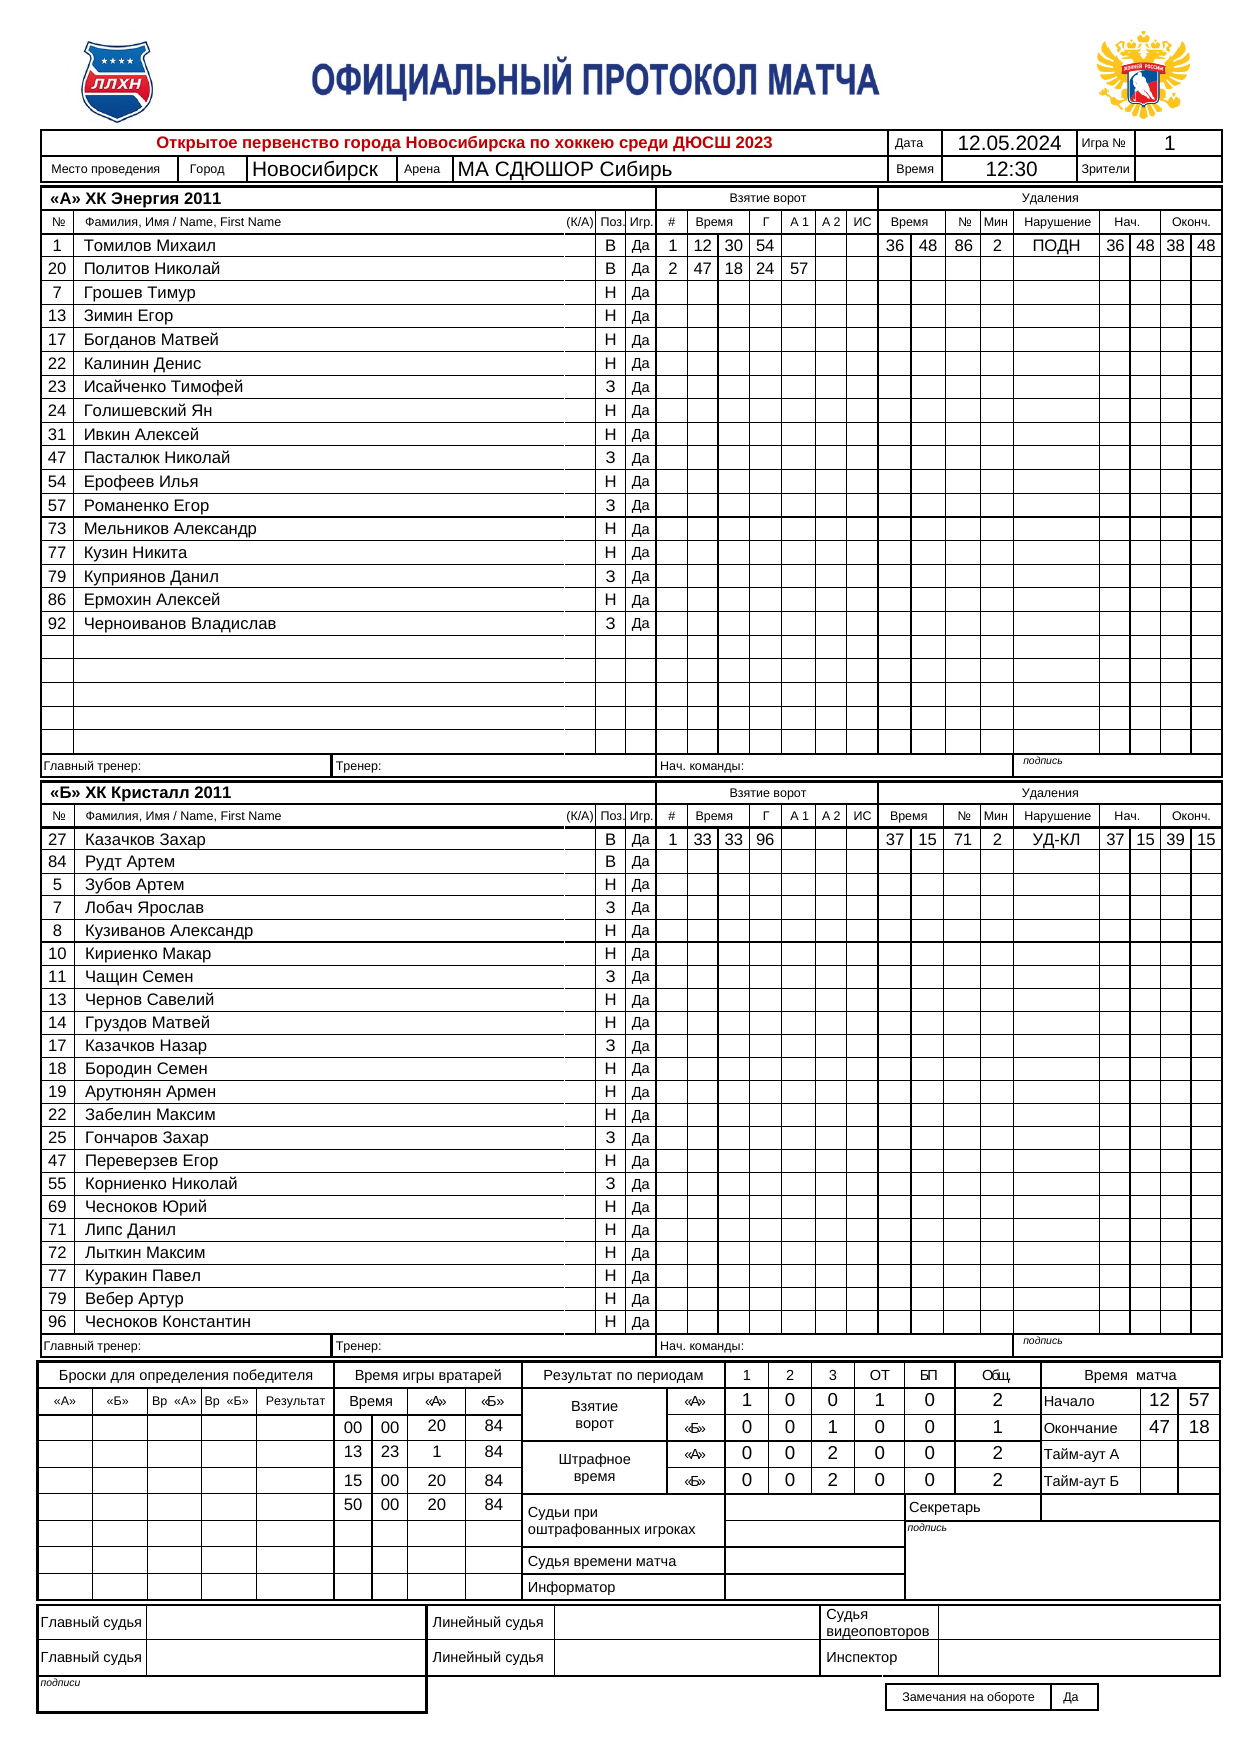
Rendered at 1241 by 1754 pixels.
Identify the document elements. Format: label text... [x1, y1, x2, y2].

table_cell [657, 1081, 687, 1103]
table_cell 54 [42, 470, 73, 493]
table_cell Г [750, 211, 781, 233]
table_cell [726, 1575, 904, 1599]
table_cell [782, 1288, 815, 1310]
table_cell [750, 399, 781, 422]
table_cell [879, 1058, 910, 1079]
table_cell [816, 1081, 846, 1103]
table_cell [1161, 1311, 1190, 1333]
table_cell [1192, 1127, 1221, 1149]
table_cell 84 [466, 1441, 521, 1467]
table_cell [688, 1081, 717, 1103]
table_cell [565, 829, 595, 849]
table_cell [847, 1012, 877, 1033]
table_cell [782, 989, 815, 1011]
table_cell Н [596, 1081, 625, 1103]
table_cell [782, 518, 815, 540]
table_cell [1131, 683, 1160, 706]
table_cell [939, 1640, 1219, 1675]
table_cell [1014, 1058, 1099, 1079]
table_cell [565, 1242, 595, 1264]
table_cell [719, 1311, 749, 1333]
table_cell [74, 636, 564, 658]
table_cell [782, 1104, 815, 1126]
table_cell [202, 1468, 256, 1493]
table_cell [565, 257, 595, 280]
table_cell [1161, 1058, 1190, 1079]
table_header 1 [1136, 131, 1221, 155]
table_cell [565, 943, 595, 964]
table_cell [912, 565, 945, 587]
table_cell [1161, 518, 1190, 540]
table_cell [912, 541, 945, 564]
table_cell 22 [42, 1104, 74, 1126]
table_cell 54 [750, 235, 781, 256]
table_cell [1100, 730, 1129, 753]
table_cell [750, 707, 781, 729]
table_cell 84 [466, 1468, 521, 1493]
table_cell [879, 1311, 910, 1333]
table_cell [719, 376, 749, 398]
table_cell Секретарь [906, 1495, 1040, 1520]
table_cell Томилов Михаил [74, 235, 564, 256]
table_cell [981, 707, 1013, 729]
table_cell [1131, 518, 1160, 540]
table_cell [750, 494, 781, 516]
table_cell [946, 352, 980, 374]
table_cell [1131, 707, 1160, 729]
table_cell Романенко Егор [74, 494, 564, 516]
table_cell [1014, 305, 1099, 327]
table_cell [1192, 636, 1221, 658]
table_cell [688, 305, 717, 327]
table_cell [912, 1196, 943, 1218]
table_cell [782, 446, 815, 469]
table_cell № [42, 211, 73, 233]
table_cell Да [626, 1104, 655, 1126]
table_cell [1014, 636, 1099, 658]
table_cell [912, 1219, 943, 1241]
table_cell [847, 399, 877, 422]
table_cell Время [889, 157, 941, 181]
table_cell Арутюнян Армен [75, 1081, 564, 1103]
table_cell [688, 328, 717, 351]
table_cell [782, 399, 815, 422]
table_cell [1161, 1242, 1190, 1264]
table_cell [688, 352, 717, 374]
table_cell Богданов Матвей [74, 328, 564, 351]
table_cell [816, 1058, 846, 1079]
table_cell [1192, 966, 1221, 987]
table_cell [373, 1547, 407, 1573]
table_cell [981, 896, 1013, 918]
table_cell [148, 1547, 201, 1573]
table_cell 2 [657, 257, 687, 280]
table_cell [565, 494, 595, 516]
table_cell З [596, 494, 625, 516]
table_cell Ерофеев Илья [74, 470, 564, 493]
table_cell Да [626, 423, 655, 445]
table_cell [847, 305, 877, 327]
table_cell [565, 1081, 595, 1103]
table_cell [1100, 1196, 1129, 1218]
table_cell [335, 1547, 371, 1573]
table_cell [719, 1173, 749, 1195]
table_cell [782, 281, 815, 303]
table_cell [719, 683, 749, 706]
table_cell 86 [946, 235, 980, 256]
table_cell [719, 399, 749, 422]
table_cell [912, 1012, 943, 1033]
table_cell [565, 966, 595, 987]
table_cell [946, 659, 980, 682]
table_cell [944, 920, 980, 941]
table_cell 71 [944, 829, 980, 849]
table_cell [1100, 565, 1129, 587]
table_cell [1014, 659, 1099, 682]
table_cell подпись [906, 1522, 1219, 1599]
table_cell [626, 730, 655, 753]
table_cell [1131, 305, 1160, 327]
table_cell [912, 1104, 943, 1126]
table_cell Да [626, 1196, 655, 1218]
table_cell [1100, 966, 1129, 987]
table_header Время игры вратарей [335, 1363, 521, 1387]
table_cell Да [626, 399, 655, 422]
table_cell [1161, 1288, 1190, 1310]
table_cell [1100, 1081, 1129, 1103]
table_cell З [596, 446, 625, 469]
table_cell [1179, 1468, 1219, 1493]
table_cell Главный судья [39, 1640, 146, 1675]
table_cell [147, 1606, 425, 1639]
table_cell 22 [42, 352, 73, 374]
table_cell [847, 659, 877, 682]
table_cell [946, 588, 980, 611]
table_cell [879, 966, 910, 987]
table_cell [782, 1311, 815, 1333]
table_cell [1161, 659, 1190, 682]
table_cell [782, 730, 815, 753]
table_cell [1161, 636, 1190, 658]
table_cell [1192, 850, 1221, 872]
table_cell [688, 612, 717, 634]
table_cell [657, 943, 687, 964]
table_cell [657, 896, 687, 918]
table_cell [981, 850, 1013, 872]
table_cell 8 [42, 920, 74, 941]
table_cell [981, 565, 1013, 587]
table_cell [657, 1173, 687, 1195]
table_cell [93, 1547, 147, 1573]
table_cell [912, 707, 945, 729]
table_cell [1192, 588, 1221, 611]
table_cell [944, 1081, 980, 1103]
table_cell Н [596, 1311, 625, 1333]
table_cell [816, 1127, 846, 1149]
table_cell [719, 423, 749, 445]
table_cell [1161, 1104, 1190, 1126]
table_cell Тайм-аут А [1042, 1441, 1140, 1467]
table_cell [1014, 1150, 1099, 1172]
table_cell [879, 1012, 910, 1033]
table_cell [946, 423, 980, 445]
table_cell [879, 423, 910, 445]
table_cell Поз. [596, 211, 625, 233]
table_cell [202, 1416, 256, 1440]
table_cell [847, 829, 877, 849]
table_cell [688, 423, 717, 445]
table_cell [1014, 1127, 1099, 1149]
table_cell [1014, 1012, 1099, 1033]
table_cell [816, 920, 846, 941]
table_cell Да [626, 1173, 655, 1195]
table_cell [1131, 399, 1160, 422]
table_cell [39, 1574, 92, 1599]
table_cell [565, 235, 595, 256]
table_cell [565, 874, 595, 895]
table_cell Вебер Артур [75, 1288, 564, 1310]
table_cell [1192, 1035, 1221, 1057]
table_cell [565, 989, 595, 1011]
table_cell [782, 1265, 815, 1287]
table_cell [1161, 943, 1190, 964]
table_cell [981, 518, 1013, 540]
table_cell [816, 588, 846, 611]
table_cell [688, 920, 717, 941]
table_cell [1131, 1081, 1160, 1103]
table_cell [847, 1196, 877, 1218]
table_cell 77 [42, 541, 73, 564]
table_cell [565, 612, 595, 634]
table_cell [688, 541, 717, 564]
table_cell [879, 1127, 910, 1149]
table_cell [202, 1547, 256, 1573]
table_cell [981, 659, 1013, 682]
table_cell [847, 328, 877, 351]
table_cell [847, 565, 877, 587]
table_cell [782, 683, 815, 706]
table_cell [847, 1081, 877, 1103]
table_cell 0 [769, 1415, 811, 1440]
table_cell [847, 874, 877, 895]
table_header Взятие ворот [657, 188, 877, 209]
table_header 12.05.2024 [943, 131, 1076, 155]
table_cell [750, 1173, 781, 1195]
table_cell [912, 659, 945, 682]
table_cell [1192, 1012, 1221, 1033]
table_cell [782, 1219, 815, 1241]
table_cell [1131, 920, 1160, 941]
table_cell [726, 1495, 904, 1520]
table_cell [657, 565, 687, 587]
table_cell «Б» [668, 1468, 724, 1493]
table_cell [1131, 896, 1160, 918]
table_cell [847, 612, 877, 634]
table_cell [782, 588, 815, 611]
table_cell [1014, 376, 1099, 398]
table_cell 0 [769, 1389, 811, 1413]
table_cell Главный тренер: [42, 755, 330, 776]
table_cell Н [596, 305, 625, 327]
table_cell 47 [1141, 1415, 1177, 1440]
table_cell [912, 518, 945, 540]
table_cell [847, 470, 877, 493]
table_cell Время [688, 211, 749, 233]
table_header Да [1052, 1685, 1097, 1709]
table_cell [847, 541, 877, 564]
table_cell [719, 1219, 749, 1241]
table_cell [257, 1547, 333, 1573]
table_cell [719, 850, 749, 872]
table_cell 84 [466, 1416, 521, 1440]
table_cell [688, 683, 717, 706]
table_cell [944, 1288, 980, 1310]
table_cell [719, 966, 749, 987]
table_cell [1161, 896, 1190, 918]
table_cell Н [596, 541, 625, 564]
table_cell [1131, 446, 1160, 469]
table_cell [1131, 1196, 1160, 1218]
table_cell [1161, 920, 1190, 941]
table_cell [946, 518, 980, 540]
table_cell 36 [879, 235, 910, 256]
table_cell Н [596, 989, 625, 1011]
table_cell [944, 850, 980, 872]
table_cell 30 [719, 235, 749, 256]
table_cell Игр. [626, 211, 655, 233]
table_cell [981, 1219, 1013, 1241]
table_cell [879, 1173, 910, 1195]
table_cell [782, 920, 815, 941]
table_cell [1014, 281, 1099, 303]
table_cell [1192, 423, 1221, 445]
table_cell [719, 470, 749, 493]
table_cell [847, 636, 877, 658]
table_cell 18 [1179, 1415, 1219, 1440]
table_cell [816, 446, 846, 469]
table_cell [626, 659, 655, 682]
table_cell [657, 1219, 687, 1241]
table_cell [981, 588, 1013, 611]
table_cell [1192, 1081, 1221, 1103]
table_cell Да [626, 352, 655, 374]
table_cell [565, 470, 595, 493]
table_cell [1014, 423, 1099, 445]
table_cell [1131, 352, 1160, 374]
table_cell [981, 1035, 1013, 1057]
table_cell [39, 1547, 92, 1573]
table_cell [816, 943, 846, 964]
table_cell [1100, 541, 1129, 564]
table_cell [657, 920, 687, 941]
table_cell [657, 376, 687, 398]
table_cell [782, 850, 815, 872]
table_cell [719, 943, 749, 964]
table_cell [719, 588, 749, 611]
table_cell Да [626, 470, 655, 493]
table_cell [816, 874, 846, 895]
table_header Время матча [1042, 1363, 1219, 1387]
table_cell Бородин Семен [75, 1058, 564, 1079]
table_cell [719, 1127, 749, 1149]
table_cell [944, 1035, 980, 1057]
table_cell Вр «А» [148, 1389, 201, 1413]
table_cell [1141, 1468, 1177, 1493]
table_cell [688, 494, 717, 516]
table_cell [148, 1574, 201, 1599]
table_cell 17 [42, 1035, 74, 1057]
table_cell [1131, 730, 1160, 753]
table_cell [657, 966, 687, 987]
table_cell [912, 1127, 943, 1149]
table_cell [657, 541, 687, 564]
table_cell [750, 1058, 781, 1079]
table_cell [912, 376, 945, 398]
table_cell 37 [879, 829, 910, 849]
table_cell [688, 850, 717, 872]
table_cell [912, 730, 945, 753]
table_cell ИС [847, 211, 877, 233]
table_cell [782, 1150, 815, 1172]
table_cell [1014, 707, 1099, 729]
table_cell [847, 518, 877, 540]
table_cell Результат [257, 1389, 333, 1413]
table_cell Н [596, 588, 625, 611]
table_cell [147, 1640, 425, 1675]
table_cell [1161, 399, 1190, 422]
table_cell 79 [42, 565, 73, 587]
table_cell [981, 423, 1013, 445]
table_cell [657, 494, 687, 516]
table_cell [816, 966, 846, 987]
table_cell Н [596, 281, 625, 303]
table_cell [1014, 850, 1099, 872]
table_cell [1100, 943, 1129, 964]
table_cell 57 [782, 257, 815, 280]
table_cell [912, 1150, 943, 1172]
table_cell [816, 328, 846, 351]
table_cell [657, 636, 687, 658]
table_cell [1192, 399, 1221, 422]
table_cell 47 [42, 446, 73, 469]
table_cell Рудт Артем [75, 850, 564, 872]
table_cell Линейный судья [428, 1640, 554, 1675]
table_cell [879, 518, 910, 540]
table_cell [408, 1574, 465, 1599]
table_cell [719, 281, 749, 303]
table_cell [565, 850, 595, 872]
table_cell [565, 1173, 595, 1195]
table_cell [750, 423, 781, 445]
table_cell [565, 683, 595, 706]
table_cell [750, 1127, 781, 1149]
table_cell [816, 470, 846, 493]
table_cell [782, 1196, 815, 1218]
table_cell [750, 376, 781, 398]
table_cell [565, 588, 595, 611]
table_cell [719, 1150, 749, 1172]
table_cell [750, 989, 781, 1011]
table_cell [688, 1311, 717, 1333]
table_cell [750, 518, 781, 540]
table_cell [1192, 281, 1221, 303]
table_cell З [596, 1127, 625, 1149]
table_cell Мин [981, 805, 1013, 826]
table_cell [719, 446, 749, 469]
table_cell Мин [981, 211, 1013, 233]
table_cell [847, 1035, 877, 1057]
table_cell З [596, 612, 625, 634]
table_cell Да [626, 1265, 655, 1287]
table_cell [1014, 896, 1099, 918]
table_cell [1161, 1265, 1190, 1287]
table_cell [750, 636, 781, 658]
table_cell [912, 989, 943, 1011]
table_cell [1014, 1104, 1099, 1126]
table_cell Мельников Александр [74, 518, 564, 540]
table_cell [719, 328, 749, 351]
table_cell Лыткин Максим [75, 1242, 564, 1264]
table_cell [847, 494, 877, 516]
table_cell [1161, 1012, 1190, 1033]
table_cell [257, 1468, 333, 1493]
table_cell [1100, 683, 1129, 706]
table_cell Нач. команды: [657, 1335, 1012, 1356]
table_cell [719, 707, 749, 729]
table_cell [847, 896, 877, 918]
table_cell [847, 966, 877, 987]
table_cell 1 [812, 1415, 854, 1440]
table_cell [750, 730, 781, 753]
table_cell Да [626, 518, 655, 540]
table_cell [816, 352, 846, 374]
table_cell [1192, 896, 1221, 918]
table_cell [1192, 565, 1221, 587]
table_cell [257, 1521, 333, 1546]
table_cell [335, 1574, 371, 1599]
table_cell [912, 1173, 943, 1195]
table_cell [719, 1058, 749, 1079]
table_cell [946, 541, 980, 564]
table_cell 79 [42, 1288, 74, 1310]
table_cell [946, 636, 980, 658]
table_cell 55 [42, 1173, 74, 1195]
table_cell 0 [726, 1442, 768, 1467]
table_cell [946, 470, 980, 493]
table_cell [657, 305, 687, 327]
table_cell [657, 1127, 687, 1149]
table_cell [944, 1311, 980, 1333]
table_cell Игр. [626, 805, 655, 826]
table_cell [257, 1574, 333, 1599]
table_cell [565, 1150, 595, 1172]
table_header 1 [726, 1363, 768, 1387]
table_cell [981, 494, 1013, 516]
table_cell [1161, 423, 1190, 445]
table_cell [750, 588, 781, 611]
table_cell 12 [688, 235, 717, 256]
table_cell [719, 494, 749, 516]
table_cell [847, 1150, 877, 1172]
table_cell [847, 446, 877, 469]
table_cell [1161, 707, 1190, 729]
table_cell [816, 235, 846, 256]
table_cell [879, 612, 910, 634]
table_cell [981, 352, 1013, 374]
table_cell 33 [688, 829, 717, 849]
table_cell [688, 518, 717, 540]
table_cell 2 [812, 1442, 854, 1467]
table_cell Информатор [523, 1575, 724, 1599]
table_cell [1192, 920, 1221, 941]
table_cell Чесноков Константин [75, 1311, 564, 1333]
table_cell 00 [373, 1468, 407, 1493]
table_cell 1 [956, 1415, 1040, 1440]
table_cell № [946, 211, 980, 233]
table_cell [944, 966, 980, 987]
table_cell [847, 1311, 877, 1333]
table_cell [847, 423, 877, 445]
table_cell Новосибирск [248, 157, 396, 181]
table_cell [565, 1265, 595, 1287]
table_cell З [596, 966, 625, 987]
table_cell [750, 1219, 781, 1241]
table_cell «А» [668, 1389, 724, 1413]
table_cell [565, 376, 595, 398]
table_cell (К/А) [565, 211, 595, 233]
table_cell [750, 659, 781, 682]
table_cell 96 [42, 1311, 74, 1333]
table_cell [719, 1035, 749, 1057]
table_cell [1100, 446, 1129, 469]
table_cell [782, 1081, 815, 1103]
table_header Результат по периодам [523, 1363, 724, 1387]
table_cell [782, 352, 815, 374]
table_cell [1131, 989, 1160, 1011]
table_header 2 [769, 1363, 811, 1387]
table_cell [944, 1104, 980, 1126]
table_header Общ. [956, 1363, 1040, 1387]
table_cell 48 [912, 235, 945, 256]
table_cell [912, 1311, 943, 1333]
table_cell [816, 1173, 846, 1195]
table_cell Н [596, 1012, 625, 1033]
table_cell [148, 1468, 201, 1493]
table_cell [750, 966, 781, 987]
table_header Открытое первенство города Новосибирска по хоккею среди ДЮСШ 2023 [42, 131, 887, 155]
table_cell [1131, 850, 1160, 872]
table_cell [1192, 328, 1221, 351]
table_cell [1131, 281, 1160, 303]
table_cell [565, 1127, 595, 1149]
table_cell 15 [912, 829, 943, 849]
table_cell [879, 1219, 910, 1241]
table_cell [782, 235, 815, 256]
table_cell Забелин Максим [75, 1104, 564, 1126]
table_cell [1131, 257, 1160, 280]
table_cell [688, 989, 717, 1011]
table_cell 11 [42, 966, 74, 987]
table_cell [1014, 874, 1099, 895]
table_cell 0 [769, 1468, 811, 1493]
table_cell [1014, 1173, 1099, 1195]
table_cell [847, 943, 877, 964]
table_cell [816, 1035, 846, 1057]
table_header Удаления [879, 783, 1221, 803]
table_cell [42, 636, 73, 658]
table_cell [1014, 989, 1099, 1011]
table_cell [257, 1416, 333, 1440]
table_cell [879, 636, 910, 658]
table_cell [565, 541, 595, 564]
table_cell [883, 1677, 1220, 1681]
table_cell [1014, 1196, 1099, 1218]
table_cell Поз. [596, 805, 625, 826]
table_cell [981, 1150, 1013, 1172]
table_cell [944, 1012, 980, 1033]
table_cell [879, 1265, 910, 1287]
table_cell [912, 399, 945, 422]
table_cell [1131, 659, 1160, 682]
table_cell [847, 730, 877, 753]
table_cell 2 [956, 1468, 1040, 1493]
table_cell 57 [42, 494, 73, 516]
table_cell Ермохин Алексей [74, 588, 564, 611]
table_cell [657, 1035, 687, 1057]
table_cell 24 [750, 257, 781, 280]
table_cell [816, 636, 846, 658]
table_cell [750, 1311, 781, 1333]
table_cell [981, 376, 1013, 398]
table_cell А 2 [816, 211, 846, 233]
table_cell [912, 874, 943, 895]
table_cell [1131, 1035, 1160, 1057]
table_cell [782, 612, 815, 634]
table_cell [39, 1441, 92, 1467]
table_cell [1131, 1104, 1160, 1126]
table_cell [1192, 518, 1221, 540]
table_cell [750, 1150, 781, 1172]
table_cell [1131, 612, 1160, 634]
table_cell Кириенко Макар [75, 943, 564, 964]
table_cell Н [596, 1058, 625, 1079]
table_cell [1014, 352, 1099, 374]
table_cell Начало [1042, 1389, 1140, 1413]
table_cell [946, 565, 980, 587]
table_cell [565, 518, 595, 540]
table_cell 20 [408, 1494, 465, 1520]
table_cell [1161, 494, 1190, 516]
table_cell [1100, 1311, 1129, 1333]
table_cell [1131, 376, 1160, 398]
table_cell [565, 730, 595, 753]
table_cell [466, 1574, 521, 1599]
table_cell [879, 1081, 910, 1103]
table_cell [1161, 352, 1190, 374]
table_cell [688, 565, 717, 587]
table_cell [688, 588, 717, 611]
table_cell [1131, 423, 1160, 445]
table_cell [816, 305, 846, 327]
table_cell [657, 470, 687, 493]
table_cell [1014, 612, 1099, 634]
table_cell [1100, 874, 1129, 895]
table_cell [565, 636, 595, 658]
table_cell [1100, 1265, 1129, 1287]
table_cell [912, 305, 945, 327]
table_cell [879, 989, 910, 1011]
table_cell [1131, 1265, 1160, 1287]
table_cell [688, 659, 717, 682]
table_cell [946, 612, 980, 634]
table_cell Судья видеоповторов [821, 1606, 938, 1639]
table_cell Фамилия, Имя / Name, First Name [75, 805, 565, 826]
table_cell З [596, 565, 625, 587]
table_cell [782, 1173, 815, 1195]
table_cell 0 [726, 1468, 768, 1493]
table_cell [1131, 966, 1160, 987]
table_cell [782, 1058, 815, 1079]
table_cell 12 [1141, 1389, 1177, 1413]
table_cell [879, 470, 910, 493]
table_cell [565, 1104, 595, 1126]
table_cell [1161, 730, 1190, 753]
table_cell [1161, 446, 1190, 469]
table_cell Зимин Егор [74, 305, 564, 327]
table_cell [1131, 1058, 1160, 1079]
table_cell [750, 850, 781, 872]
table_cell [944, 874, 980, 895]
table_cell Да [626, 588, 655, 611]
table_cell 15 [1192, 829, 1221, 849]
table_cell [847, 352, 877, 374]
table_cell 92 [42, 612, 73, 634]
table_cell [1100, 1288, 1129, 1310]
table_cell Н [596, 423, 625, 445]
table_cell Калинин Денис [74, 352, 564, 374]
table_cell [879, 1104, 910, 1126]
table_cell [657, 352, 687, 374]
table_cell [782, 328, 815, 351]
table_cell [1014, 446, 1099, 469]
table_cell [42, 730, 73, 753]
table_cell подпись [1014, 1335, 1221, 1356]
table_cell [981, 305, 1013, 327]
table_cell [981, 1288, 1013, 1310]
table_cell [596, 707, 625, 729]
table_cell [657, 423, 687, 445]
table_cell 36 [1100, 235, 1129, 256]
table_cell [1131, 1173, 1160, 1195]
table_cell [1014, 920, 1099, 941]
table_cell [1100, 1242, 1129, 1264]
table_cell [565, 446, 595, 469]
table_cell [816, 612, 846, 634]
table_cell Да [626, 1219, 655, 1241]
table_cell [1131, 494, 1160, 516]
table_cell [688, 1173, 717, 1195]
table_cell [1161, 612, 1190, 634]
table_cell [1099, 1682, 1220, 1711]
table_cell [565, 305, 595, 327]
table_cell [816, 1242, 846, 1264]
table_cell [750, 896, 781, 918]
table_cell 12:30 [943, 157, 1076, 181]
table_cell [816, 829, 846, 849]
table_cell «А» [39, 1389, 92, 1413]
table_cell 37 [1100, 829, 1129, 849]
table_cell [719, 874, 749, 895]
table_cell Груздов Матвей [75, 1012, 564, 1033]
table_cell [912, 612, 945, 634]
table_cell [719, 1012, 749, 1033]
table_cell [565, 920, 595, 941]
table_cell [981, 683, 1013, 706]
table_cell [1100, 588, 1129, 611]
table_cell Н [596, 1150, 625, 1172]
table_cell [847, 1288, 877, 1310]
table_cell [981, 328, 1013, 351]
table_cell [1131, 636, 1160, 658]
table_cell [750, 1081, 781, 1103]
table_header ОТ [855, 1363, 904, 1387]
table_cell 84 [42, 850, 74, 872]
table_cell Судьи при оштрафованных игроках [523, 1495, 724, 1546]
table_cell [981, 1081, 1013, 1103]
table_cell Г [750, 805, 781, 826]
table_cell [912, 966, 943, 987]
table_cell [981, 281, 1013, 303]
table_cell [657, 518, 687, 540]
table_cell Н [596, 1196, 625, 1218]
table_cell [912, 1081, 943, 1103]
table_cell [719, 989, 749, 1011]
table_cell [719, 730, 749, 753]
table_cell [657, 1311, 687, 1333]
table_cell Да [626, 376, 655, 398]
table_cell [257, 1494, 333, 1520]
table_cell [719, 352, 749, 374]
table_cell Да [626, 1311, 655, 1333]
table_cell [373, 1521, 407, 1546]
table_cell [657, 1288, 687, 1310]
table_cell [816, 1288, 846, 1310]
table_cell [1100, 376, 1129, 398]
table_cell [93, 1416, 147, 1440]
table_cell [1161, 565, 1190, 587]
table_cell [1014, 966, 1099, 987]
table_cell [816, 683, 846, 706]
table_cell 7 [42, 281, 73, 303]
table_cell 13 [42, 989, 74, 1011]
table_cell [912, 423, 945, 445]
table_cell [879, 257, 910, 280]
table_cell В [596, 850, 625, 872]
table_header Дата [889, 131, 941, 155]
table_cell [565, 328, 595, 351]
table_cell 23 [373, 1441, 407, 1467]
table_cell Да [626, 896, 655, 918]
table_cell [1100, 1058, 1129, 1079]
table_header Замечания на обороте [887, 1685, 1050, 1709]
table_cell «А» [668, 1442, 724, 1467]
table_cell [688, 896, 717, 918]
table_cell З [596, 1035, 625, 1057]
table_cell [657, 707, 687, 729]
table_cell 20 [42, 257, 73, 280]
table_cell [596, 636, 625, 658]
table_cell ПОДН [1014, 235, 1099, 256]
table_cell [565, 1035, 595, 1057]
table_cell 23 [42, 376, 73, 398]
table_cell [1192, 305, 1221, 327]
table_cell [750, 1242, 781, 1264]
table_cell [847, 1058, 877, 1079]
table_cell [565, 1196, 595, 1218]
table_cell [750, 1265, 781, 1287]
table_cell [816, 494, 846, 516]
table_cell [782, 1012, 815, 1033]
table_cell [1192, 1265, 1221, 1287]
table_cell [1192, 874, 1221, 895]
table_cell Да [626, 257, 655, 280]
table_cell [946, 328, 980, 351]
table_cell [1100, 850, 1129, 872]
table_cell [1100, 305, 1129, 327]
table_cell [750, 305, 781, 327]
table_cell [1192, 446, 1221, 469]
table_cell Ивкин Алексей [74, 423, 564, 445]
table_cell [335, 1521, 371, 1546]
table_cell [1161, 305, 1190, 327]
table_cell Да [626, 850, 655, 872]
table_cell [782, 636, 815, 658]
table_cell [1192, 943, 1221, 964]
table_cell [944, 1058, 980, 1079]
table_cell 69 [42, 1196, 74, 1218]
table_cell (К/А) [565, 805, 595, 826]
table_cell Н [596, 920, 625, 941]
table_cell [981, 989, 1013, 1011]
table_cell Переверзев Егор [75, 1150, 564, 1172]
table_cell Да [626, 1150, 655, 1172]
table_cell [719, 1196, 749, 1218]
table_cell [1131, 943, 1160, 964]
table_cell [373, 1574, 407, 1599]
table_cell [657, 399, 687, 422]
table_cell [1100, 1035, 1129, 1057]
table_cell [879, 896, 910, 918]
table_cell [912, 257, 945, 280]
table_cell [981, 541, 1013, 564]
table_cell [719, 920, 749, 941]
table_cell 10 [42, 943, 74, 964]
table_cell [879, 1288, 910, 1310]
table_cell Куракин Павел [75, 1265, 564, 1287]
table_cell [688, 636, 717, 658]
table_cell [912, 352, 945, 374]
table_cell [912, 494, 945, 516]
table_cell [879, 541, 910, 564]
table_cell Нач. [1100, 805, 1160, 826]
table_cell В [596, 235, 625, 256]
table_cell [688, 376, 717, 398]
table_cell [657, 1150, 687, 1172]
table_cell [1161, 966, 1190, 987]
table_cell [981, 470, 1013, 493]
table_cell 77 [42, 1265, 74, 1287]
table_cell [657, 659, 687, 682]
table_cell [565, 281, 595, 303]
table_cell 15 [335, 1468, 371, 1493]
table_cell [1192, 1311, 1221, 1333]
table_cell [1192, 1242, 1221, 1264]
table_cell [944, 1242, 980, 1264]
table_cell [1161, 850, 1190, 872]
table_cell [1014, 1288, 1099, 1310]
table_cell [782, 829, 815, 849]
table_cell [688, 1058, 717, 1079]
table_cell [750, 446, 781, 469]
table_cell [879, 920, 910, 941]
table_cell [944, 1265, 980, 1287]
table_cell [879, 588, 910, 611]
table_cell [688, 874, 717, 895]
table_cell Н [596, 328, 625, 351]
table_cell [1100, 636, 1129, 658]
table_cell [750, 541, 781, 564]
table_cell 72 [42, 1242, 74, 1264]
table_cell Время [879, 211, 945, 233]
table_cell Зубов Артем [75, 874, 564, 895]
table_cell 00 [373, 1494, 407, 1520]
table_cell [657, 1196, 687, 1218]
table_cell [657, 683, 687, 706]
table_cell # [657, 805, 687, 826]
table_cell [1100, 1150, 1129, 1172]
table_cell [981, 943, 1013, 964]
table_cell [782, 565, 815, 587]
table_cell [202, 1441, 256, 1467]
table_cell 27 [42, 829, 74, 849]
table_header «Б» ХК Кристалл 2011 [42, 783, 655, 803]
table_cell [750, 612, 781, 634]
table_cell [1014, 399, 1099, 422]
table_cell [1161, 1219, 1190, 1241]
table_cell [912, 683, 945, 706]
table_cell [719, 305, 749, 327]
table_cell [565, 1311, 595, 1333]
table_cell [428, 1677, 882, 1711]
table_cell Гончаров Захар [75, 1127, 564, 1149]
table_cell [981, 1265, 1013, 1287]
table_cell 39 [1161, 829, 1190, 849]
table_cell [657, 989, 687, 1011]
table_cell Чесноков Юрий [75, 1196, 564, 1218]
table_cell [257, 1441, 333, 1467]
table_cell [750, 943, 781, 964]
table_cell Куприянов Данил [74, 565, 564, 587]
table_cell [657, 1265, 687, 1287]
table_cell [782, 305, 815, 327]
table_cell [74, 683, 564, 706]
table_cell Да [626, 1127, 655, 1149]
table_cell [1100, 659, 1129, 682]
table_cell [1014, 943, 1099, 964]
table_cell [565, 707, 595, 729]
table_cell [816, 1150, 846, 1172]
table_cell [1192, 730, 1221, 753]
table_cell УД-КЛ [1014, 829, 1099, 849]
table_cell Да [626, 235, 655, 256]
table_cell [1192, 470, 1221, 493]
table_cell [946, 494, 980, 516]
table_cell [981, 1173, 1013, 1195]
table_cell Город [179, 157, 246, 181]
table_cell Н [596, 399, 625, 422]
table_cell [565, 1288, 595, 1310]
table_cell Кузиванов Александр [75, 920, 564, 941]
table_cell [688, 1012, 717, 1033]
table_cell [39, 1416, 92, 1440]
table_cell Грошев Тимур [74, 281, 564, 303]
table_cell [912, 281, 945, 303]
table_cell 18 [42, 1058, 74, 1079]
table_cell [981, 874, 1013, 895]
table_cell [981, 1127, 1013, 1149]
table_cell Исайченко Тимофей [74, 376, 564, 398]
table_cell Да [626, 446, 655, 469]
table_cell [688, 1150, 717, 1172]
table_cell [1100, 989, 1129, 1011]
table_cell [688, 943, 717, 964]
table_cell [1100, 1127, 1129, 1149]
table_cell [912, 588, 945, 611]
table_cell [782, 1127, 815, 1149]
table_cell 48 [1131, 235, 1160, 256]
table_cell Да [626, 943, 655, 964]
table_cell [1100, 494, 1129, 516]
table_cell Окончание [1042, 1415, 1140, 1440]
table_cell [1192, 1058, 1221, 1079]
table_cell [688, 1104, 717, 1126]
table_cell 73 [42, 518, 73, 540]
table_cell [816, 1012, 846, 1033]
table_cell подпись [1014, 755, 1221, 776]
table_cell [1192, 659, 1221, 682]
table_cell [626, 636, 655, 658]
table_cell [750, 874, 781, 895]
table_header Игра № [1078, 131, 1134, 155]
table_cell «Б» [668, 1415, 724, 1440]
table_cell № [944, 805, 980, 826]
table_cell Да [626, 1242, 655, 1264]
table_cell [719, 518, 749, 540]
table_cell МА СДЮШОР Сибирь [454, 157, 887, 181]
table_cell [1161, 1196, 1190, 1218]
table_cell [782, 423, 815, 445]
table_cell [1131, 1012, 1160, 1033]
table_cell [981, 257, 1013, 280]
table_cell 0 [905, 1442, 954, 1467]
table_cell # [657, 211, 687, 233]
table_cell [879, 1196, 910, 1218]
table_cell Оконч. [1161, 211, 1221, 233]
table_cell [1161, 541, 1190, 564]
table_cell [912, 943, 943, 964]
table_cell [847, 257, 877, 280]
table_cell [816, 1219, 846, 1241]
table_cell [944, 896, 980, 918]
table_cell [1100, 1104, 1129, 1126]
table_cell [912, 328, 945, 351]
table_cell [688, 399, 717, 422]
table_cell Пасталюк Николай [74, 446, 564, 469]
table_header Броски для определения победителя [39, 1363, 333, 1387]
table_cell [1136, 157, 1221, 181]
table_cell [657, 281, 687, 303]
table_cell [1192, 257, 1221, 280]
table_cell [626, 683, 655, 706]
table_cell [74, 707, 564, 729]
table_cell Тайм-аут Б [1042, 1468, 1140, 1493]
table_cell [1014, 683, 1099, 706]
table_cell [93, 1494, 147, 1520]
table_cell Нач. команды: [657, 755, 1012, 776]
table_cell [912, 920, 943, 941]
table_cell 0 [855, 1442, 904, 1467]
table_cell [939, 1606, 1219, 1639]
table_cell [782, 874, 815, 895]
table_cell [688, 1035, 717, 1057]
table_cell [1100, 920, 1129, 941]
table_cell [946, 683, 980, 706]
table_cell [782, 896, 815, 918]
table_cell [879, 565, 910, 587]
table_cell [688, 281, 717, 303]
table_cell [1161, 588, 1190, 611]
table_cell [719, 1104, 749, 1126]
table_cell 2 [956, 1442, 1040, 1467]
table_cell [688, 1242, 717, 1264]
table_cell Кузин Никита [74, 541, 564, 564]
table_cell [555, 1606, 819, 1639]
table_cell Оконч. [1161, 805, 1221, 826]
table_cell А 1 [782, 805, 815, 826]
table_cell «А» [408, 1389, 465, 1413]
table_cell Арена [398, 157, 452, 181]
table_cell 0 [855, 1415, 904, 1440]
table_cell [1014, 565, 1099, 587]
table_cell [1014, 470, 1099, 493]
table_cell [688, 1196, 717, 1218]
table_cell [1014, 730, 1099, 753]
table_cell [944, 989, 980, 1011]
table_cell [565, 565, 595, 587]
table_cell [1161, 1081, 1190, 1103]
table_cell [816, 1265, 846, 1287]
table_cell [879, 1035, 910, 1057]
table_cell Чащин Семен [75, 966, 564, 987]
table_cell Инспектор [821, 1640, 938, 1675]
table_cell [750, 1035, 781, 1057]
table_cell [847, 235, 877, 256]
table_cell [74, 659, 564, 682]
table_cell [1161, 328, 1190, 351]
table_cell [981, 446, 1013, 469]
table_cell Да [626, 494, 655, 516]
table_cell 31 [42, 423, 73, 445]
table_cell [596, 659, 625, 682]
table_cell [981, 636, 1013, 658]
table_cell [1131, 1311, 1160, 1333]
table_cell 20 [408, 1468, 465, 1493]
table_cell [596, 683, 625, 706]
table_cell [657, 446, 687, 469]
table_cell 00 [335, 1416, 371, 1440]
table_cell [555, 1640, 819, 1675]
table_cell [565, 1219, 595, 1241]
table_cell Н [596, 1265, 625, 1287]
table_cell Судья времени матча [523, 1548, 724, 1573]
table_cell [1192, 376, 1221, 398]
table_cell [816, 565, 846, 587]
table_cell [912, 470, 945, 493]
table_cell [782, 494, 815, 516]
table_cell [657, 730, 687, 753]
table_cell [816, 376, 846, 398]
table_cell [750, 1288, 781, 1310]
table_cell Да [626, 920, 655, 941]
table_cell [1192, 707, 1221, 729]
table_cell [202, 1494, 256, 1520]
table_cell Да [626, 305, 655, 327]
table_cell [719, 1081, 749, 1103]
table_cell Тренер: [333, 755, 655, 776]
table_cell Линейный судья [428, 1606, 554, 1639]
table_cell [1100, 518, 1129, 540]
table_cell [688, 1127, 717, 1149]
table_cell Казачков Назар [75, 1035, 564, 1057]
table_cell 2 [981, 235, 1013, 256]
table_cell [847, 588, 877, 611]
table_cell 47 [688, 257, 717, 280]
table_cell [565, 896, 595, 918]
table_cell [1161, 683, 1190, 706]
table_cell [879, 1242, 910, 1264]
table_cell 48 [1192, 235, 1221, 256]
table_cell Главный тренер: [42, 1335, 330, 1356]
table_cell 1 [657, 829, 687, 849]
table_cell [657, 874, 687, 895]
table_cell 15 [1131, 829, 1160, 849]
table_cell [944, 1219, 980, 1241]
table_cell А 2 [816, 805, 846, 826]
table_cell подписи [39, 1677, 425, 1711]
table_cell [944, 1127, 980, 1149]
table_cell [1100, 1012, 1129, 1033]
table_cell [750, 470, 781, 493]
table_cell Да [626, 829, 655, 849]
table_cell [1192, 1196, 1221, 1218]
table_cell [946, 257, 980, 280]
table_cell [1014, 1265, 1099, 1287]
table_cell [816, 423, 846, 445]
table_cell [782, 707, 815, 729]
table_cell [148, 1494, 201, 1520]
table_cell [847, 1265, 877, 1287]
table_cell [946, 707, 980, 729]
table_cell [847, 707, 877, 729]
table_cell Фамилия, Имя / Name, First Name [74, 211, 565, 233]
table_cell 0 [812, 1389, 854, 1413]
table_cell [750, 565, 781, 587]
table_cell [1014, 1311, 1099, 1333]
table_cell [408, 1547, 465, 1573]
table_cell [782, 943, 815, 964]
table_cell [1161, 1035, 1190, 1057]
table_cell [1131, 470, 1160, 493]
table_cell [816, 1311, 846, 1333]
table_cell [1141, 1441, 1177, 1467]
table_cell Лобач Ярослав [75, 896, 564, 918]
table_cell [688, 1288, 717, 1310]
table_cell [1131, 1127, 1160, 1149]
table_cell [1100, 423, 1129, 445]
table_cell Да [626, 1035, 655, 1057]
table_cell [1192, 352, 1221, 374]
table_cell [565, 1012, 595, 1033]
table_cell [847, 281, 877, 303]
table_cell [981, 1012, 1013, 1033]
table_cell [847, 1219, 877, 1241]
table_cell Да [626, 541, 655, 564]
table_cell Да [626, 565, 655, 587]
table_cell [1100, 896, 1129, 918]
table_cell Взятие ворот [523, 1389, 666, 1440]
table_cell [912, 1058, 943, 1079]
table_cell [816, 707, 846, 729]
table_cell [879, 943, 910, 964]
table_cell [847, 920, 877, 941]
table_cell [879, 376, 910, 398]
table_cell [879, 659, 910, 682]
table_cell [148, 1416, 201, 1440]
table_cell [1179, 1441, 1219, 1467]
table_cell [912, 896, 943, 918]
table_cell [944, 1196, 980, 1218]
table_cell 0 [905, 1415, 954, 1440]
table_cell [750, 920, 781, 941]
table_cell [1131, 565, 1160, 587]
table_cell Да [626, 612, 655, 634]
table_cell Штрафное время [523, 1442, 666, 1493]
table_cell [847, 1242, 877, 1264]
table_cell 1 [42, 235, 73, 256]
table_cell 2 [956, 1389, 1040, 1413]
table_cell [1192, 1150, 1221, 1172]
table_cell [847, 1127, 877, 1149]
table_cell З [596, 376, 625, 398]
table_cell [1014, 541, 1099, 564]
table_cell 0 [855, 1468, 904, 1493]
table_cell [981, 612, 1013, 634]
table_cell [1161, 874, 1190, 895]
table_cell [1161, 257, 1190, 280]
table_cell [879, 730, 910, 753]
table_cell [688, 707, 717, 729]
table_cell [879, 707, 910, 729]
table_cell [1014, 1035, 1099, 1057]
table_cell [726, 1521, 904, 1546]
table_cell [816, 257, 846, 280]
table_cell [719, 612, 749, 634]
table_cell 1 [657, 235, 687, 256]
table_cell [657, 1104, 687, 1126]
table_cell Зрители [1078, 157, 1134, 181]
table_cell [847, 376, 877, 398]
table_cell [1192, 989, 1221, 1011]
table_cell [719, 1242, 749, 1264]
table_cell [1161, 1127, 1190, 1149]
table_cell 71 [42, 1219, 74, 1241]
table_cell 57 [1179, 1389, 1219, 1413]
table_cell [946, 376, 980, 398]
table_cell [879, 683, 910, 706]
table_cell [912, 1035, 943, 1057]
table_cell [816, 541, 846, 564]
table_cell Политов Николай [74, 257, 564, 280]
table_cell [1100, 281, 1129, 303]
table_cell [1192, 612, 1221, 634]
table_cell [750, 1196, 781, 1218]
table_cell [1014, 1242, 1099, 1264]
table_cell [946, 399, 980, 422]
table_cell Место проведения [42, 157, 177, 181]
table_cell 19 [42, 1081, 74, 1103]
table_cell [626, 707, 655, 729]
table_cell [1161, 376, 1190, 398]
table_cell [1014, 328, 1099, 351]
table_cell [1131, 1150, 1160, 1172]
table_cell [782, 966, 815, 987]
table_cell 24 [42, 399, 73, 422]
table_cell [202, 1521, 256, 1546]
table_cell [688, 1219, 717, 1241]
table_cell [782, 1242, 815, 1264]
table_cell [1100, 1173, 1129, 1195]
table_cell [93, 1468, 147, 1493]
table_cell Липс Данил [75, 1219, 564, 1241]
table_cell [719, 636, 749, 658]
table_cell В [596, 257, 625, 280]
table_cell [1131, 541, 1160, 564]
table_cell Н [596, 470, 625, 493]
table_cell [657, 850, 687, 872]
table_cell Время [335, 1389, 407, 1413]
table_cell [565, 352, 595, 374]
table_cell [944, 943, 980, 964]
table_cell [719, 659, 749, 682]
table_cell [565, 399, 595, 422]
table_cell [1014, 1081, 1099, 1103]
table_cell 25 [42, 1127, 74, 1149]
table_cell Чернов Савелий [75, 989, 564, 1011]
table_cell 1 [726, 1389, 768, 1413]
table_cell [657, 1058, 687, 1079]
table_cell Нарушение [1014, 211, 1099, 233]
table_cell Н [596, 943, 625, 964]
table_header Взятие ворот [657, 783, 877, 803]
table_cell [879, 352, 910, 374]
table_cell Да [626, 874, 655, 895]
table_cell [1192, 1173, 1221, 1195]
table_cell З [596, 1173, 625, 1195]
table_cell [750, 281, 781, 303]
table_header 3 [812, 1363, 854, 1387]
table_cell 5 [42, 874, 74, 895]
table_cell [565, 423, 595, 445]
table_cell Н [596, 1242, 625, 1264]
table_cell [688, 1265, 717, 1287]
table_cell [657, 1242, 687, 1264]
table_cell [1100, 1219, 1129, 1241]
table_cell [148, 1521, 201, 1546]
table_cell [1192, 683, 1221, 706]
table_cell [981, 1058, 1013, 1079]
table_cell [946, 305, 980, 327]
table_cell Да [626, 989, 655, 1011]
table_cell Н [596, 1104, 625, 1126]
table_cell 18 [719, 257, 749, 280]
table_cell Да [626, 966, 655, 987]
table_cell [657, 328, 687, 351]
table_cell [944, 1150, 980, 1172]
table_cell [719, 541, 749, 564]
table_cell Время [688, 805, 749, 826]
table_cell [1042, 1495, 1219, 1520]
table_cell Тренер: [333, 1335, 655, 1356]
table_cell [981, 1196, 1013, 1218]
table_cell [912, 1288, 943, 1310]
table_cell 14 [42, 1012, 74, 1033]
table_cell [816, 281, 846, 303]
table_cell [879, 850, 910, 872]
table_cell Нарушение [1014, 805, 1099, 826]
table_cell [1131, 588, 1160, 611]
table_cell [688, 966, 717, 987]
table_cell [782, 659, 815, 682]
table_cell [1131, 1242, 1160, 1264]
table_cell [565, 1058, 595, 1079]
table_cell [981, 730, 1013, 753]
table_cell [657, 1012, 687, 1033]
table_cell Да [626, 281, 655, 303]
table_cell [816, 1196, 846, 1218]
table_cell [1100, 257, 1129, 280]
table_cell [981, 1104, 1013, 1126]
table_cell [565, 659, 595, 682]
table_cell [202, 1574, 256, 1599]
table_cell [750, 328, 781, 351]
table_header «А» ХК Энергия 2011 [42, 188, 655, 209]
table_cell Вр «Б» [202, 1389, 256, 1413]
table_cell [946, 281, 980, 303]
table_cell [782, 1035, 815, 1057]
table_cell [879, 328, 910, 351]
table_cell [816, 896, 846, 918]
table_cell [1131, 1219, 1160, 1241]
table_cell Голишевский Ян [74, 399, 564, 422]
table_cell 0 [905, 1389, 954, 1413]
table_cell [719, 565, 749, 587]
table_cell Нач. [1100, 211, 1160, 233]
table_cell [596, 730, 625, 753]
table_cell [879, 1150, 910, 1172]
table_cell [1192, 1219, 1221, 1241]
table_cell Главный судья [39, 1606, 146, 1639]
table_cell [816, 659, 846, 682]
table_cell [879, 874, 910, 895]
table_cell [847, 683, 877, 706]
table_cell [719, 1288, 749, 1310]
table_cell [148, 1441, 201, 1467]
table_cell ИС [847, 805, 877, 826]
table_cell Н [596, 1219, 625, 1241]
table_cell [750, 1104, 781, 1126]
table_cell [1192, 541, 1221, 564]
table_cell [1014, 494, 1099, 516]
table_cell [816, 399, 846, 422]
table_cell [657, 588, 687, 611]
table_cell 13 [335, 1441, 371, 1467]
table_cell [39, 1494, 92, 1520]
table_cell [726, 1548, 904, 1573]
table_cell [42, 707, 73, 729]
table_cell [74, 730, 564, 753]
table_cell [39, 1521, 92, 1546]
table_cell [1014, 1219, 1099, 1241]
table_cell [688, 730, 717, 753]
table_cell 2 [981, 829, 1013, 849]
table_cell [1100, 352, 1129, 374]
table_cell [750, 683, 781, 706]
table_cell [1161, 281, 1190, 303]
table_cell [944, 1173, 980, 1195]
table_cell Да [626, 1081, 655, 1103]
picture [5, 28, 1197, 129]
table_cell [93, 1441, 147, 1467]
table_cell 0 [905, 1468, 954, 1493]
table_cell [981, 399, 1013, 422]
table_cell 96 [750, 829, 781, 849]
table_cell [750, 1012, 781, 1033]
table_cell № [42, 805, 74, 826]
table_cell [1192, 1104, 1221, 1126]
table_cell [981, 1311, 1013, 1333]
table_cell 86 [42, 588, 73, 611]
table_cell [912, 446, 945, 469]
table_cell [946, 730, 980, 753]
table_cell [879, 305, 910, 327]
table_cell Н [596, 874, 625, 895]
table_cell З [596, 896, 625, 918]
table_cell [42, 659, 73, 682]
table_cell [816, 1104, 846, 1126]
table_cell Корниенко Николай [75, 1173, 564, 1195]
table_cell 1 [855, 1389, 904, 1413]
table_cell 0 [769, 1442, 811, 1467]
table_cell 47 [42, 1150, 74, 1172]
table_cell [847, 1104, 877, 1126]
table_cell Да [626, 1288, 655, 1310]
table_cell [1014, 518, 1099, 540]
table_cell [1161, 1150, 1190, 1172]
table_cell [1100, 328, 1129, 351]
table_cell [1100, 612, 1129, 634]
table_cell [1131, 328, 1160, 351]
table_cell [912, 1242, 943, 1264]
table_cell [466, 1547, 521, 1573]
table_cell [1161, 989, 1190, 1011]
table_cell [782, 541, 815, 564]
table_cell [912, 1265, 943, 1287]
table_cell 1 [408, 1441, 465, 1467]
table_cell 2 [812, 1468, 854, 1493]
table_header БП [905, 1363, 954, 1387]
table_cell [1014, 588, 1099, 611]
table_cell [912, 850, 943, 872]
table_cell Черноиванов Владислав [74, 612, 564, 634]
table_cell Да [626, 328, 655, 351]
table_cell Время [879, 805, 943, 826]
table_cell [1131, 874, 1160, 895]
table_cell [981, 1242, 1013, 1264]
table_cell 84 [466, 1494, 521, 1520]
table_cell [93, 1521, 147, 1546]
table_cell [782, 376, 815, 398]
table_cell [688, 470, 717, 493]
table_cell [719, 896, 749, 918]
table_cell [816, 518, 846, 540]
table_cell [466, 1521, 521, 1546]
table_cell «Б» [93, 1389, 147, 1413]
table_cell [816, 850, 846, 872]
table_cell 50 [335, 1494, 371, 1520]
table_cell [1192, 1288, 1221, 1310]
table_cell Да [626, 1058, 655, 1079]
table_cell Да [626, 1012, 655, 1033]
table_cell 38 [1161, 235, 1190, 256]
table_cell [879, 281, 910, 303]
table_cell Н [596, 1288, 625, 1310]
table_cell [847, 989, 877, 1011]
table_cell [879, 446, 910, 469]
table_cell [1100, 399, 1129, 422]
table_cell [42, 683, 73, 706]
table_cell Н [596, 352, 625, 374]
table_cell [39, 1468, 92, 1493]
table_cell [981, 966, 1013, 987]
table_cell [879, 399, 910, 422]
table_cell [750, 352, 781, 374]
table_cell [719, 1265, 749, 1287]
table_cell 0 [726, 1415, 768, 1440]
table_cell [847, 1173, 877, 1195]
table_cell [946, 446, 980, 469]
table_cell В [596, 829, 625, 849]
table_cell 33 [719, 829, 749, 849]
table_cell [782, 470, 815, 493]
table_cell [1131, 1288, 1160, 1310]
table_cell [1161, 1173, 1190, 1195]
table_cell [912, 636, 945, 658]
table_cell 13 [42, 305, 73, 327]
table_cell [93, 1574, 147, 1599]
table_cell [408, 1521, 465, 1546]
table_cell [657, 612, 687, 634]
table_cell «Б » [466, 1389, 521, 1413]
table_cell Казачков Захар [75, 829, 564, 849]
table_cell [847, 850, 877, 872]
table_cell [1161, 470, 1190, 493]
table_cell 7 [42, 896, 74, 918]
table_cell Н [596, 518, 625, 540]
table_cell 17 [42, 328, 73, 351]
table_cell [816, 989, 846, 1011]
table_cell [1192, 494, 1221, 516]
table_cell [981, 920, 1013, 941]
table_header Удаления [879, 188, 1221, 209]
table_cell [879, 494, 910, 516]
table_cell [1100, 707, 1129, 729]
table_cell 00 [373, 1416, 407, 1440]
table_cell [816, 730, 846, 753]
table_cell 20 [408, 1416, 465, 1440]
table_cell [1014, 257, 1099, 280]
table_cell А 1 [782, 211, 815, 233]
table_cell [688, 446, 717, 469]
table_cell [1100, 470, 1129, 493]
